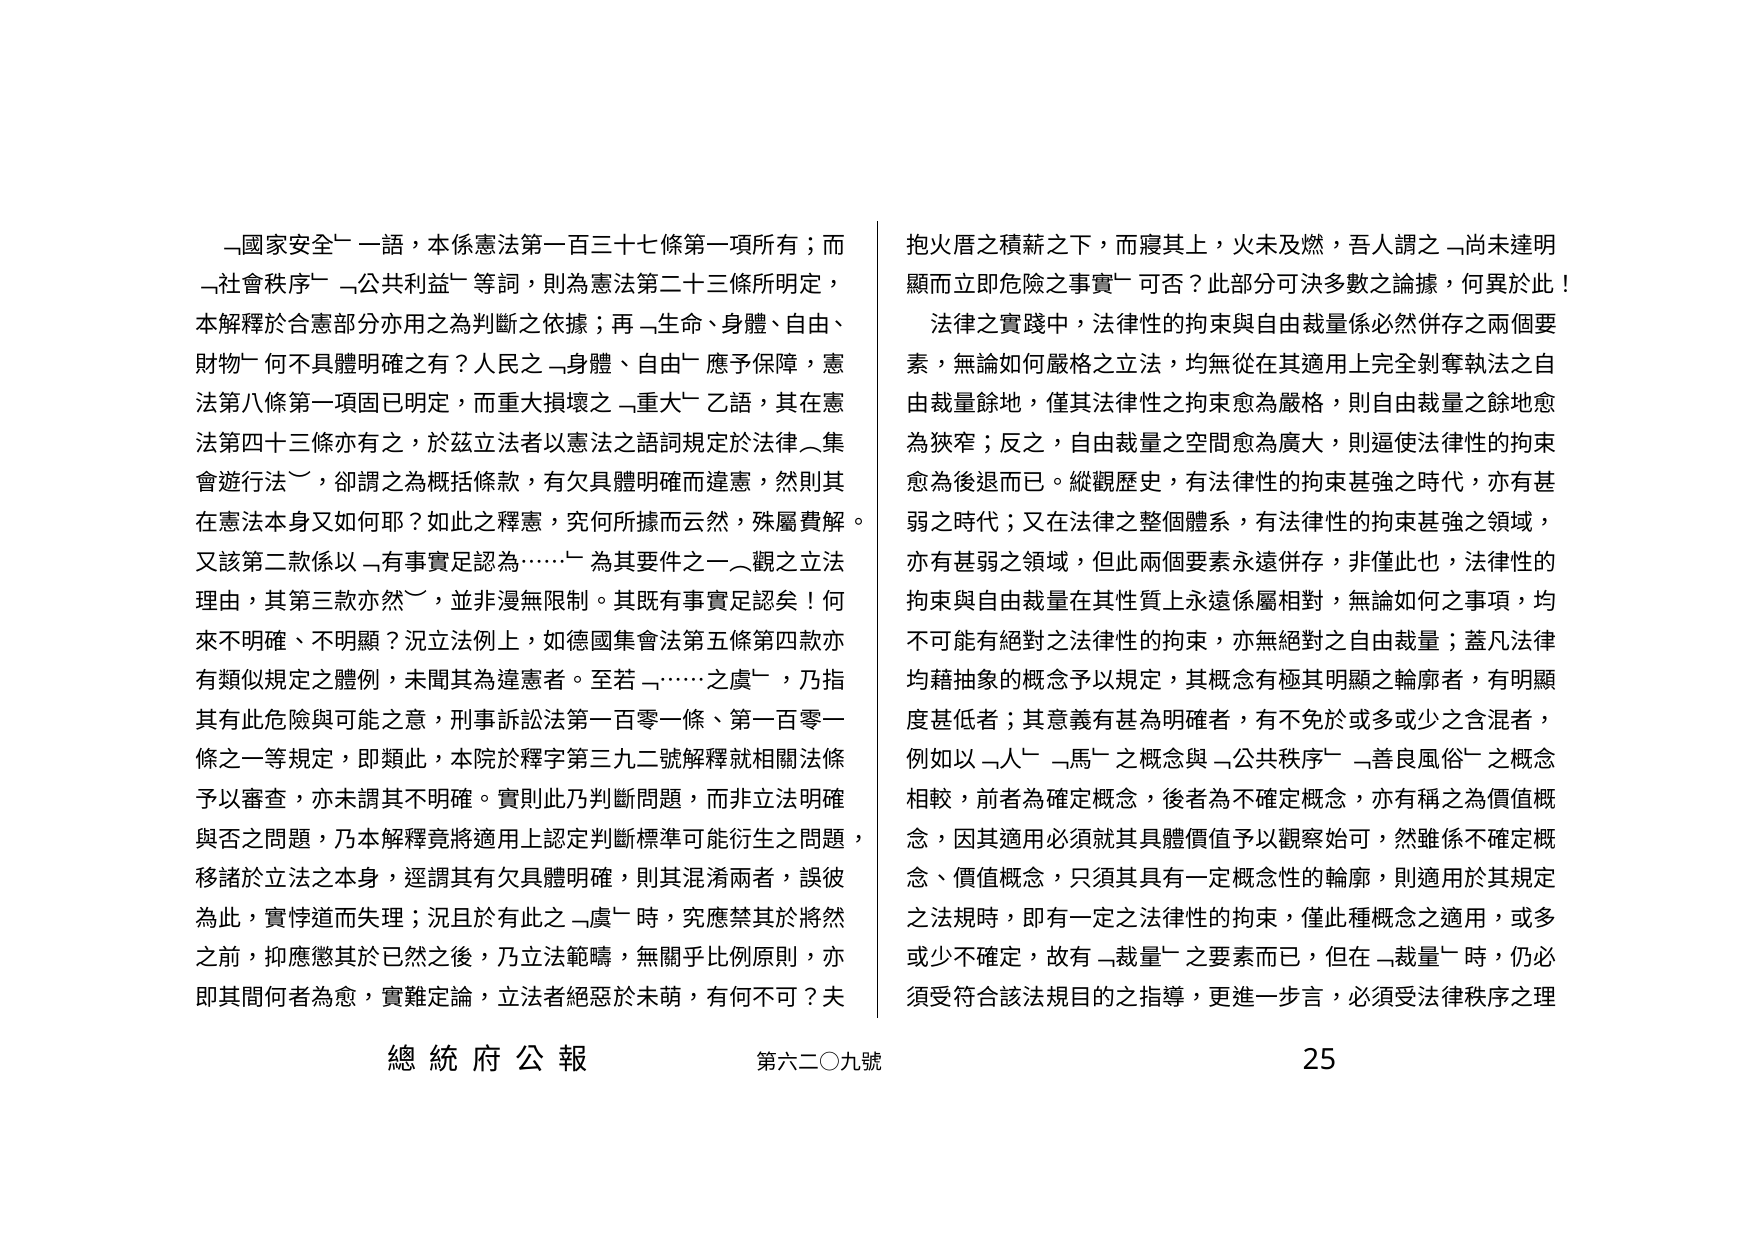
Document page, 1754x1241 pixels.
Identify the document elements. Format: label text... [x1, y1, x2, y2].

text ﹁國家安全﹂一語，本係憲法第一百三十七條第一項所有；而﹁社會秩序﹂﹁公共利益﹂等詞，則為憲法第二十三條所明定，本解釋於合憲部分亦用之為判斷之依據；再﹁生命、身體、自由、財物﹂何不具體明確之有？人民之﹁身體、自由﹂應予保障，憲法第八條第一項固已明定，而重大損壞之﹁重大﹂乙語，其在憲法第四十三條亦有之，於茲立法者以憲法之語詞規定於法律︵集會遊行法︶，卻謂之為概括條款，有欠具體明確而違憲，然則其在憲法本身又如何耶？如此之釋憲，究何所據而云然，殊屬費解。又該第二款係以﹁有事實足認為……﹂為其要件之一︵觀之立法理由，其第三款亦然︶，並非漫無限制。其既有事實足認矣！何來不明確、不明顯？況立法例上，如德國集會法第五條第四款亦有類似規定之體例，未聞其為違憲者。至若﹁……之虞﹂，乃指其有此危險與可能之意，刑事訴訟法第一百零一條、第一百零一條之一等規定，即類此，本院於釋字第三九二號解釋就相關法條予以審查，亦未謂其不明確。實則此乃判斷問題，而非立法明確與否之問題，乃本解釋竟將適用上認定判斷標準可能衍生之問題，移諸於立法之本身，逕謂其有欠具體明確，則其混淆兩者，誤彼為此，實悖道而失理；況且於有此之﹁虞﹂時，究應禁其於將然之前，抑應懲其於已然之後，乃立法範疇，無關乎比例原則，亦即其間何者為愈，實難定論，立法者絕惡於未萌，有何不可？夫抱火厝之積薪之下，而寢其上，火未及燃，吾人謂之﹁尚未達明顯而立即危險之事實﹂可否？此部分可決多數之論據，何異於此！ [907, 222, 1559, 301]
text 法律之實踐中，法律性的拘束與自由裁量係必然併存之兩個要素，無論如何嚴格之立法，均無從在其適用上完全剝奪執法之自由裁量餘地，僅其法律性之拘束愈為嚴格，則自由裁量之餘地愈為狹窄；反之，自由裁量之空間愈為廣大，則逼使法律性的拘束愈為後退而已。縱觀歷史，有法律性的拘束甚強之時代，亦有甚弱之時代；又在法律之整個體系，有法律性的拘束甚強之領域，亦有甚弱之領域，但此兩個要素永遠併存，非僅此也，法律性的拘束與自由裁量在其性質上永遠係屬相對，無論如何之事項，均不可能有絕對之法律性的拘束，亦無絕對之自由裁量；蓋凡法律均藉抽象的概念予以規定，其概念有極其明顯之輪廓者，有明顯度甚低者；其意義有甚為明確者，有不免於或多或少之含混者，例如以﹁人﹂﹁馬﹂之概念與﹁公共秩序﹂﹁善良風俗﹂之概念相較，前者為確定概念，後者為不確定概念，亦有稱之為價值概念，因其適用必須就其具體價值予以觀察始可，然雖係不確定概念、價值概念，只須其具有一定概念性的輪廓，則適用於其規定之法規時，即有一定之法律性的拘束，僅此種概念之適用，或多或少不確定，故有﹁裁量﹂之要素而已，但在﹁裁量﹂時，仍必須受符合該法規目的之指導，更進一步言，必須受法律秩序之理 [907, 301, 1559, 1013]
text ﹁國家安全﹂一語，本係憲法第一百三十七條第一項所有；而﹁社會秩序﹂﹁公共利益﹂等詞，則為憲法第二十三條所明定，本解釋於合憲部分亦用之為判斷之依據；再﹁生命、身體、自由、財物﹂何不具體明確之有？人民之﹁身體、自由﹂應予保障，憲法第八條第一項固已明定，而重大損壞之﹁重大﹂乙語，其在憲法第四十三條亦有之，於茲立法者以憲法之語詞規定於法律︵集會遊行法︶，卻謂之為概括條款，有欠具體明確而違憲，然則其在憲法本身又如何耶？如此之釋憲，究何所據而云然，殊屬費解。又該第二款係以﹁有事實足認為……﹂為其要件之一︵觀之立法理由，其第三款亦然︶，並非漫無限制。其既有事實足認矣！何來不明確、不明顯？況立法例上，如德國集會法第五條第四款亦有類似規定之體例，未聞其為違憲者。至若﹁……之虞﹂，乃指其有此危險與可能之意，刑事訴訟法第一百零一條、第一百零一條之一等規定，即類此，本院於釋字第三九二號解釋就相關法條予以審查，亦未謂其不明確。實則此乃判斷問題，而非立法明確與否之問題，乃本解釋竟將適用上認定判斷標準可能衍生之問題，移諸於立法之本身，逕謂其有欠具體明確，則其混淆兩者，誤彼為此，實悖道而失理；況且於有此之﹁虞﹂時，究應禁其於將然之前，抑應懲其於已然之後，乃立法範疇，無關乎比例原則，亦即其間何者為愈，實難定論，立法者絕惡於未萌，有何不可？夫抱火厝之積薪之下，而寢其上，火未及燃，吾人謂之﹁尚未達明顯而立即危險之事實﹂可否？此部分可決多數之論據，何異於此！ [195, 222, 847, 1013]
